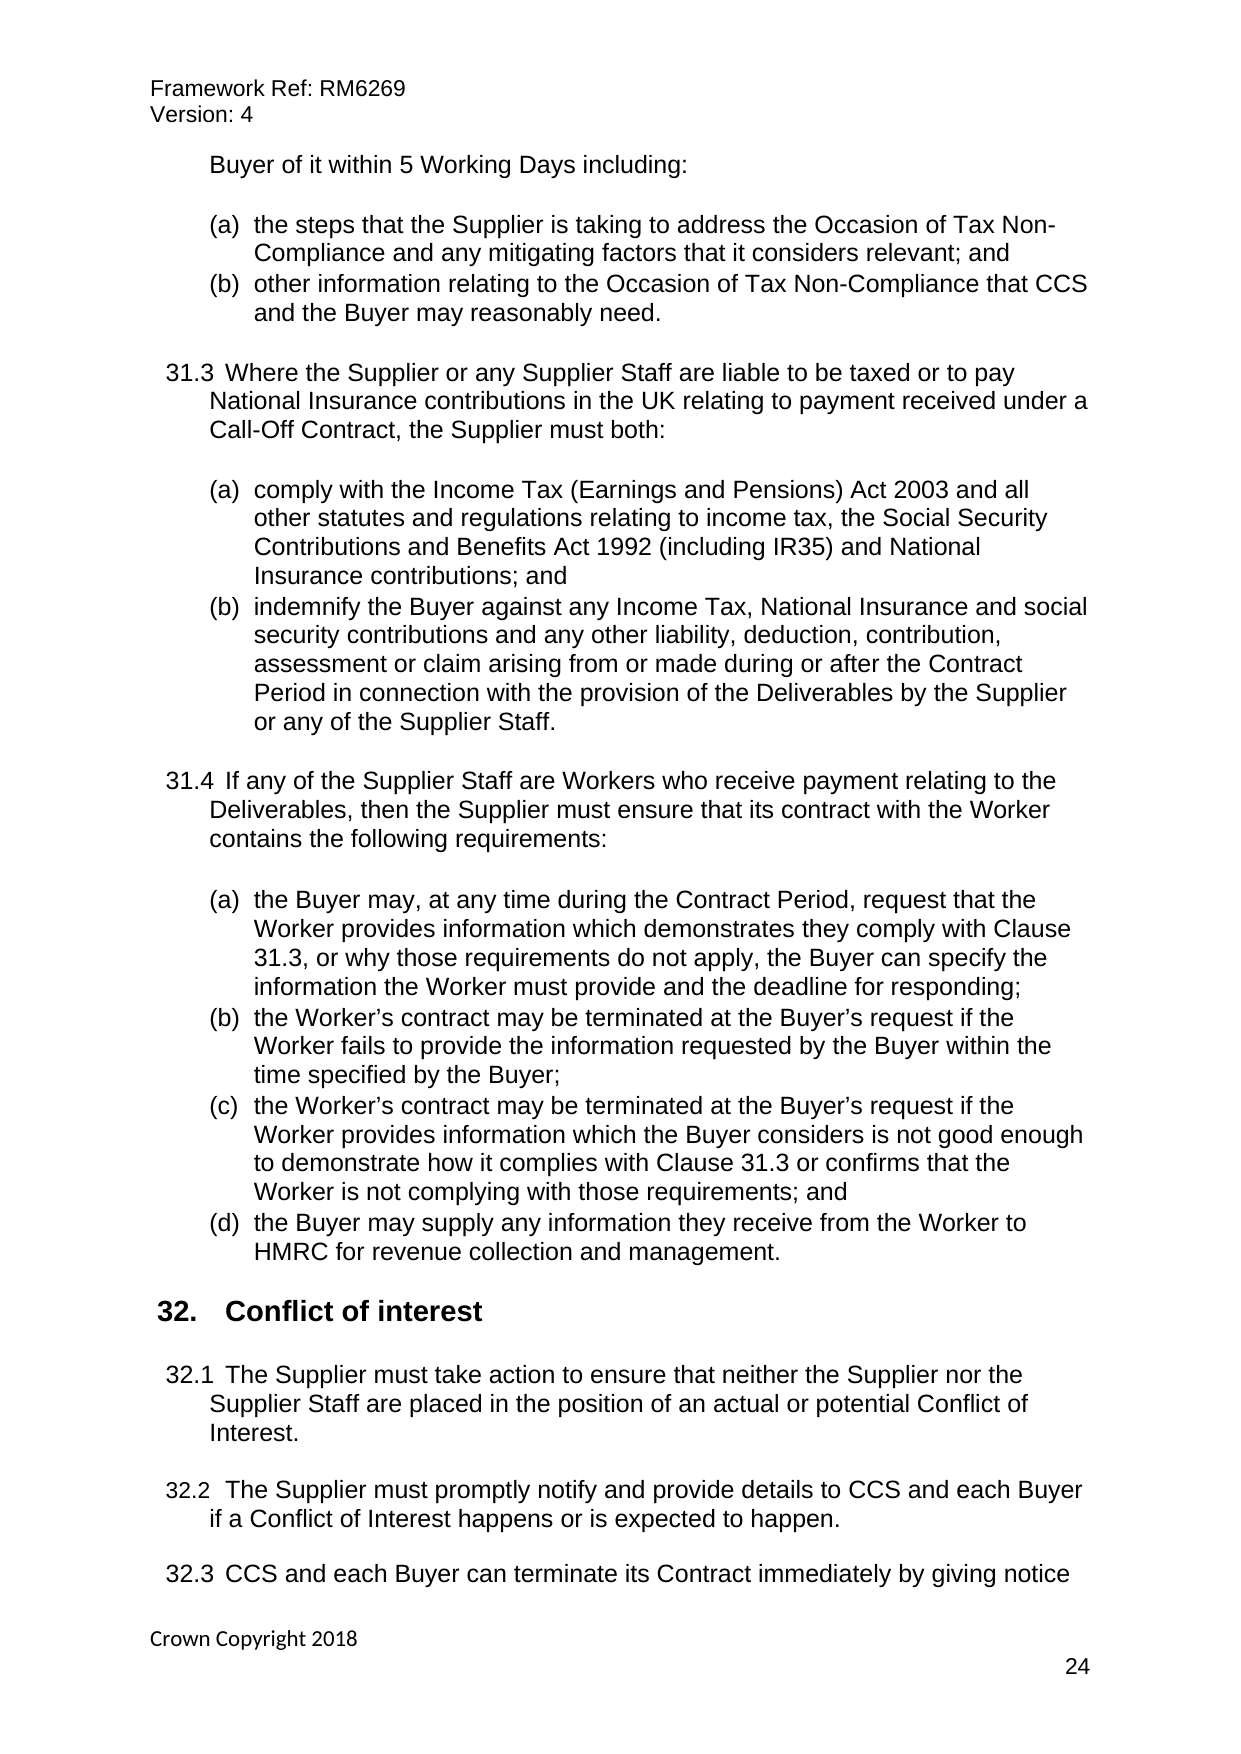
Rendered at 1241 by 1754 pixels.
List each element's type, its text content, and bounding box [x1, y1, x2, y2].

list Buyer of it within 5 Working Days including: [165, 150, 1090, 207]
list other information relating to the Occasion of Tax Non-Compliance that CCS and the Buyer may reasonably need. [209, 269, 1090, 355]
list The Supplier must take action to ensure that neither the Supplier nor the Supplier Staff are placed in the position of an actual or potential Conflict of Interest. [165, 1360, 1090, 1475]
list indemnify the Buyer against any Income Tax, National Insurance and social security contributions and any other liability, deduction, contribution, assessment or claim arising from or made during or after the Contract Period in connection with the provision of the Deliverables by the Supplier or any of the Supplier Staff. [209, 592, 1090, 764]
list the Buyer may, at any time during the Contract Period, request that the Worker provides information which demonstrates they comply with Clause 31.3, or why those requirements do not apply, the Buyer can specify the information the Worker must provide and the deadline for responding; [209, 885, 1090, 1000]
list the Worker’s contract may be terminated at the Buyer’s request if the Worker provides information which the Buyer considers is not good enough to demonstrate how it complies with Clause 31.3 or confirms that the Worker is not complying with those requirements; and [209, 1091, 1090, 1206]
list If any of the Supplier Staff are Workers who receive payment relating to the Deliverables, then the Supplier must ensure that its contract with the Worker contains the following requirements: [165, 766, 1090, 852]
list the steps that the Supplier is taking to address the Occasion of Tax Non-Compliance and any mitigating factors that it considers relevant; and [209, 209, 1090, 267]
list comply with the Income Tax (Earnings and Pensions) Act 2003 and all other statutes and regulations relating to income tax, the Social Security Contributions and Benefits Act 1992 (including IR35) and National Insurance contributions; and [209, 474, 1090, 589]
list the Buyer may supply any information they receive from the Worker to HMRC for revenue collection and management. [209, 1208, 1090, 1294]
list CCS and each Buyer can terminate its Contract immediately by giving notice [165, 1559, 1090, 1588]
list Where the Supplier or any Supplier Staff are liable to be taxed or to pay National Insurance contributions in the UK relating to payment received under a Call-Off Contract, the Supplier must both: [165, 357, 1090, 472]
list the Worker’s contract may be terminated at the Buyer’s request if the Worker fails to provide the information requested by the Buyer within the time specified by the Buyer; [209, 1002, 1090, 1089]
list The Supplier must promptly notify and provide details to CCS and each Buyer if a Conflict of Interest happens or is expected to happen. [165, 1475, 1090, 1559]
subtitle Conflict of interest [157, 1294, 1090, 1328]
